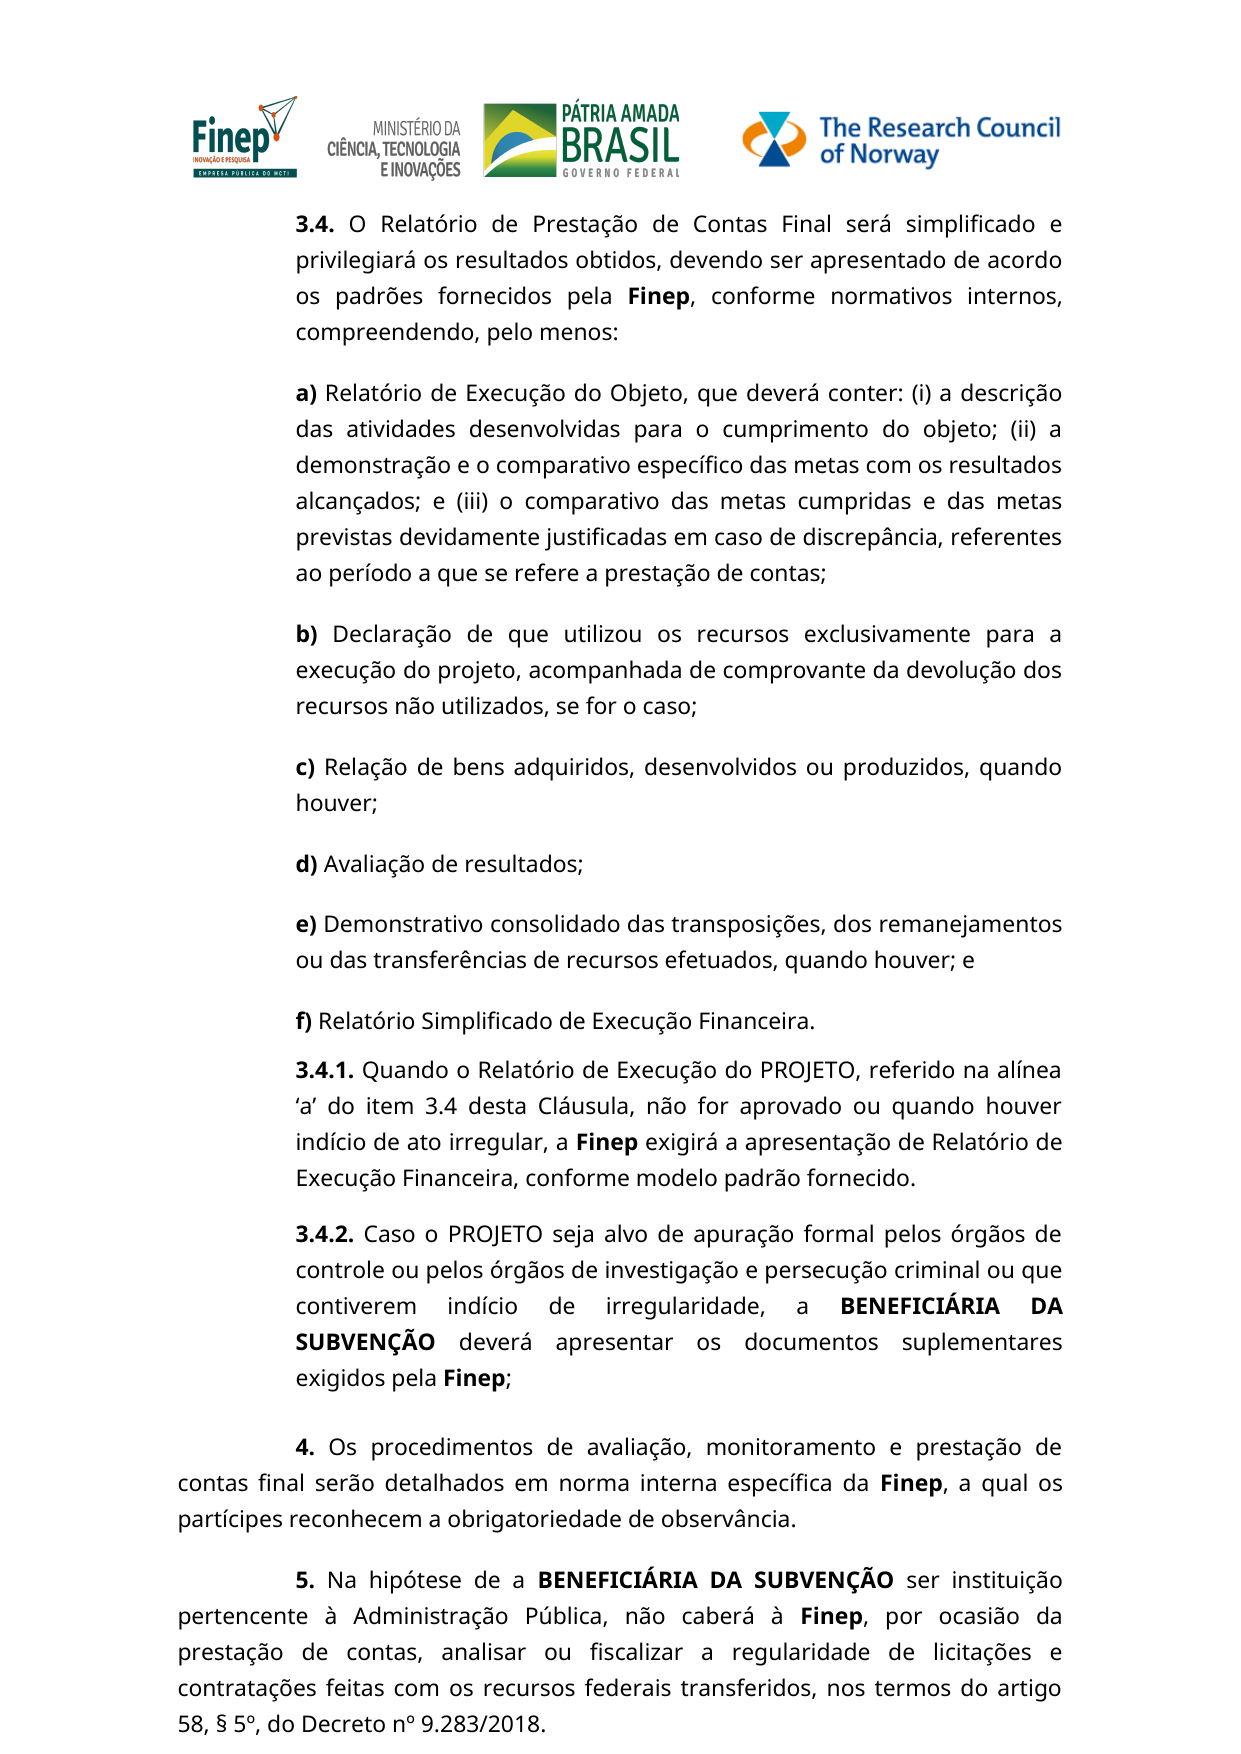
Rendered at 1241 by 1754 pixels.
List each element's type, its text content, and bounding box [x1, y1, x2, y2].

text e) Demonstrativo consolidado das transposições, dos remanejamentos ou das transferências de recursos efetuados, quando houver; e [295, 908, 1063, 976]
text 3.4.1. Quando o Relatório de Execução do PROJETO, referido na alínea ‘a’ do item 3.4 desta Cláusula, não for aprovado ou quando houver indício de ato irregular, a Finep exigirá a apresentação de Relatório de Execução Financeira, conforme modelo padrão fornecido. [295, 1054, 1063, 1193]
text 3.4.2. Caso o PROJETO seja alvo de apuração formal pelos órgãos de controle ou pelos órgãos de investigação e persecução criminal ou que contiverem indício de irregularidade, a BENEFICIÁRIA DA SUBVENÇÃO deverá apresentar os documentos suplementares exigidos pela Finep; [295, 1218, 1063, 1393]
text c) Relação de bens adquiridos, desenvolvidos ou produzidos, quando houver; [295, 751, 1063, 818]
text 3.4. O Relatório de Prestação de Contas Final será simplificado e privilegiará os resultados obtidos, devendo ser apresentado de acordo os padrões fornecidos pela Finep, conforme normativos internos, compreendendo, pelo menos: [295, 208, 1063, 347]
text d) Avaliação de resultados; [295, 847, 1063, 879]
text b) Declaração de que utilizou os recursos exclusivamente para a execução do projeto, acompanhada de comprovante da devolução dos recursos não utilizados, se for o caso; [295, 618, 1063, 721]
text f) Relatório Simplificado de Execução Financeira. [295, 1005, 1063, 1037]
text 4. Os procedimentos de avaliação, monitoramento e prestação de contas final serão detalhados em norma interna específica da Finep, a qual os partícipes reconhecem a obrigatoriedade de observância. [177, 1431, 1063, 1534]
text 5. Na hipótese de a BENEFICIÁRIA DA SUBVENÇÃO ser instituição pertencente à Administração Pública, não caberá à Finep, por ocasião da prestação de contas, analisar ou fiscalizar a regularidade de licitações e contratações feitas com os recursos federais transferidos, nos termos do artigo 58, § 5º, do Decreto nº 9.283/2018. [177, 1564, 1063, 1739]
text a) Relatório de Execução do Objeto, que deverá conter: (i) a descrição das atividades desenvolvidas para o cumprimento do objeto; (ii) a demonstração e o comparativo específico das metas com os resultados alcançados; e (iii) o comparativo das metas cumpridas e das metas previstas devidamente justificadas em caso de discrepância, referentes ao período a que se refere a prestação de contas; [295, 377, 1063, 588]
